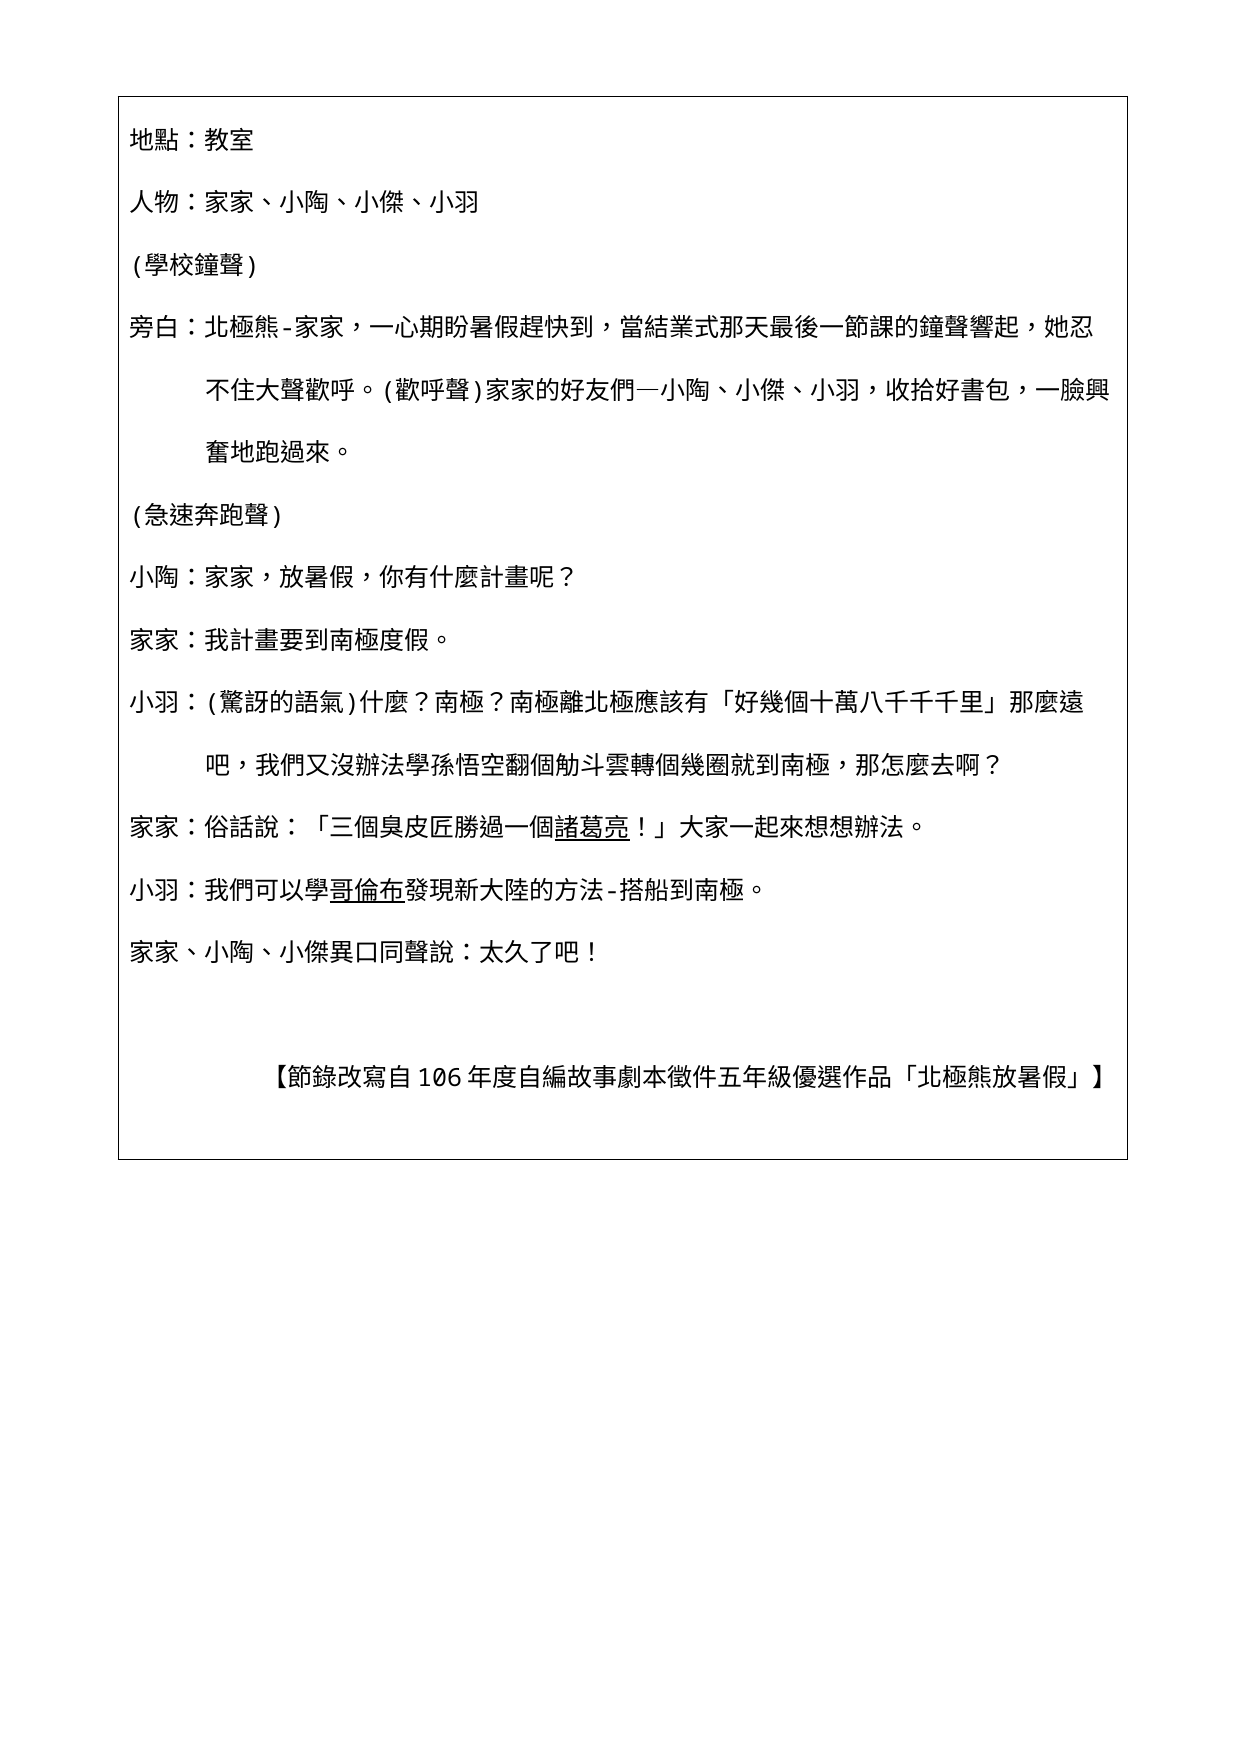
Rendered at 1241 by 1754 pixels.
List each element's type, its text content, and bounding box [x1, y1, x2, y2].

table_header 地點：教室 人物：家家、小陶、小傑、小羽 (學校鐘聲) 旁白：北極熊-家家，一心期盼暑假趕快到，當結業式那天最後一節課的鐘聲響起，她忍不住大聲歡呼。(歡呼聲)家家的好友們—小陶、小傑、小羽，收拾好書包，一臉興奮地跑過來。 (急速奔跑聲) 小陶：家家，放暑假，你有什麼計畫呢？ 家家：我計畫要到南極度假。 小羽：(驚訝的語氣)什麼？南極？南極離北極應該有「好幾個十萬八千千千里」那麼遠吧，我們又沒辦法學孫悟空翻個觔斗雲轉個幾圈就到南極，那怎麼去啊？ 家家：俗話說：「三個臭皮匠勝過一個諸葛亮！」大家一起來想想辦法。 小羽：我們可以學哥倫布發現新大陸的方法-搭船到南極。 家家、小陶、小傑異口同聲說：太久了吧！ 【節錄改寫自106年度自編故事劇本徵件五年級優選作品「北極熊放暑假」】 [119, 97, 1127, 1159]
